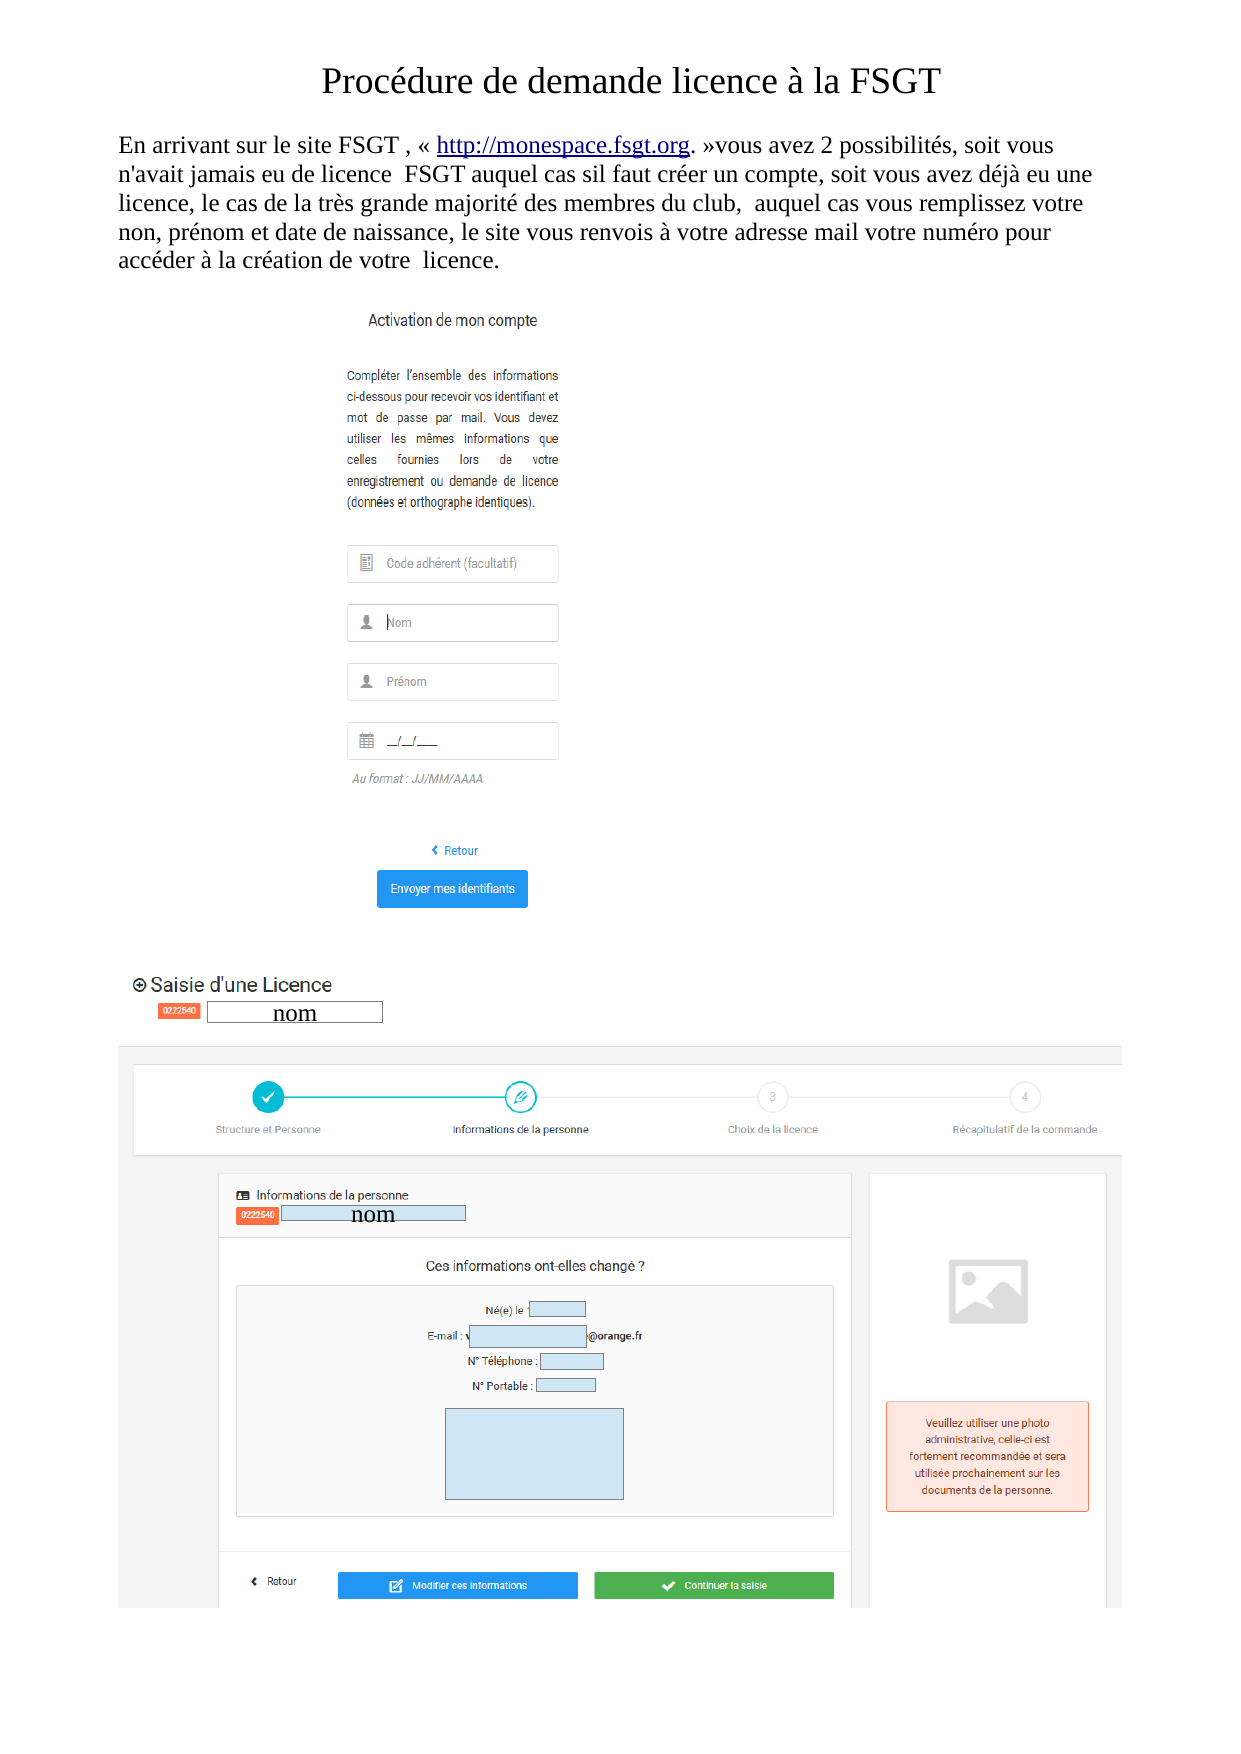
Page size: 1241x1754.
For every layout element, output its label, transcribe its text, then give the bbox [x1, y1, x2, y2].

picture [326, 295, 573, 939]
text Procédure de demande licence à la FSGT [118, 58, 1122, 102]
picture [118, 967, 1123, 1608]
text En arrivant sur le site FSGT , « http://monespace.fsgt.org. »vous avez 2 possibilités, soit vous n'avait jamais eu de licence FSGT auquel cas sil faut créer un compte, soit vous avez déjà eu une licence, le cas de la très grande majorité des membres du club, auquel cas vous remplissez votre non, prénom et date de naissance, le site vous renvois à votre adresse mail votre numéro pour accéder à la création de votre licence. [118, 130, 1122, 274]
